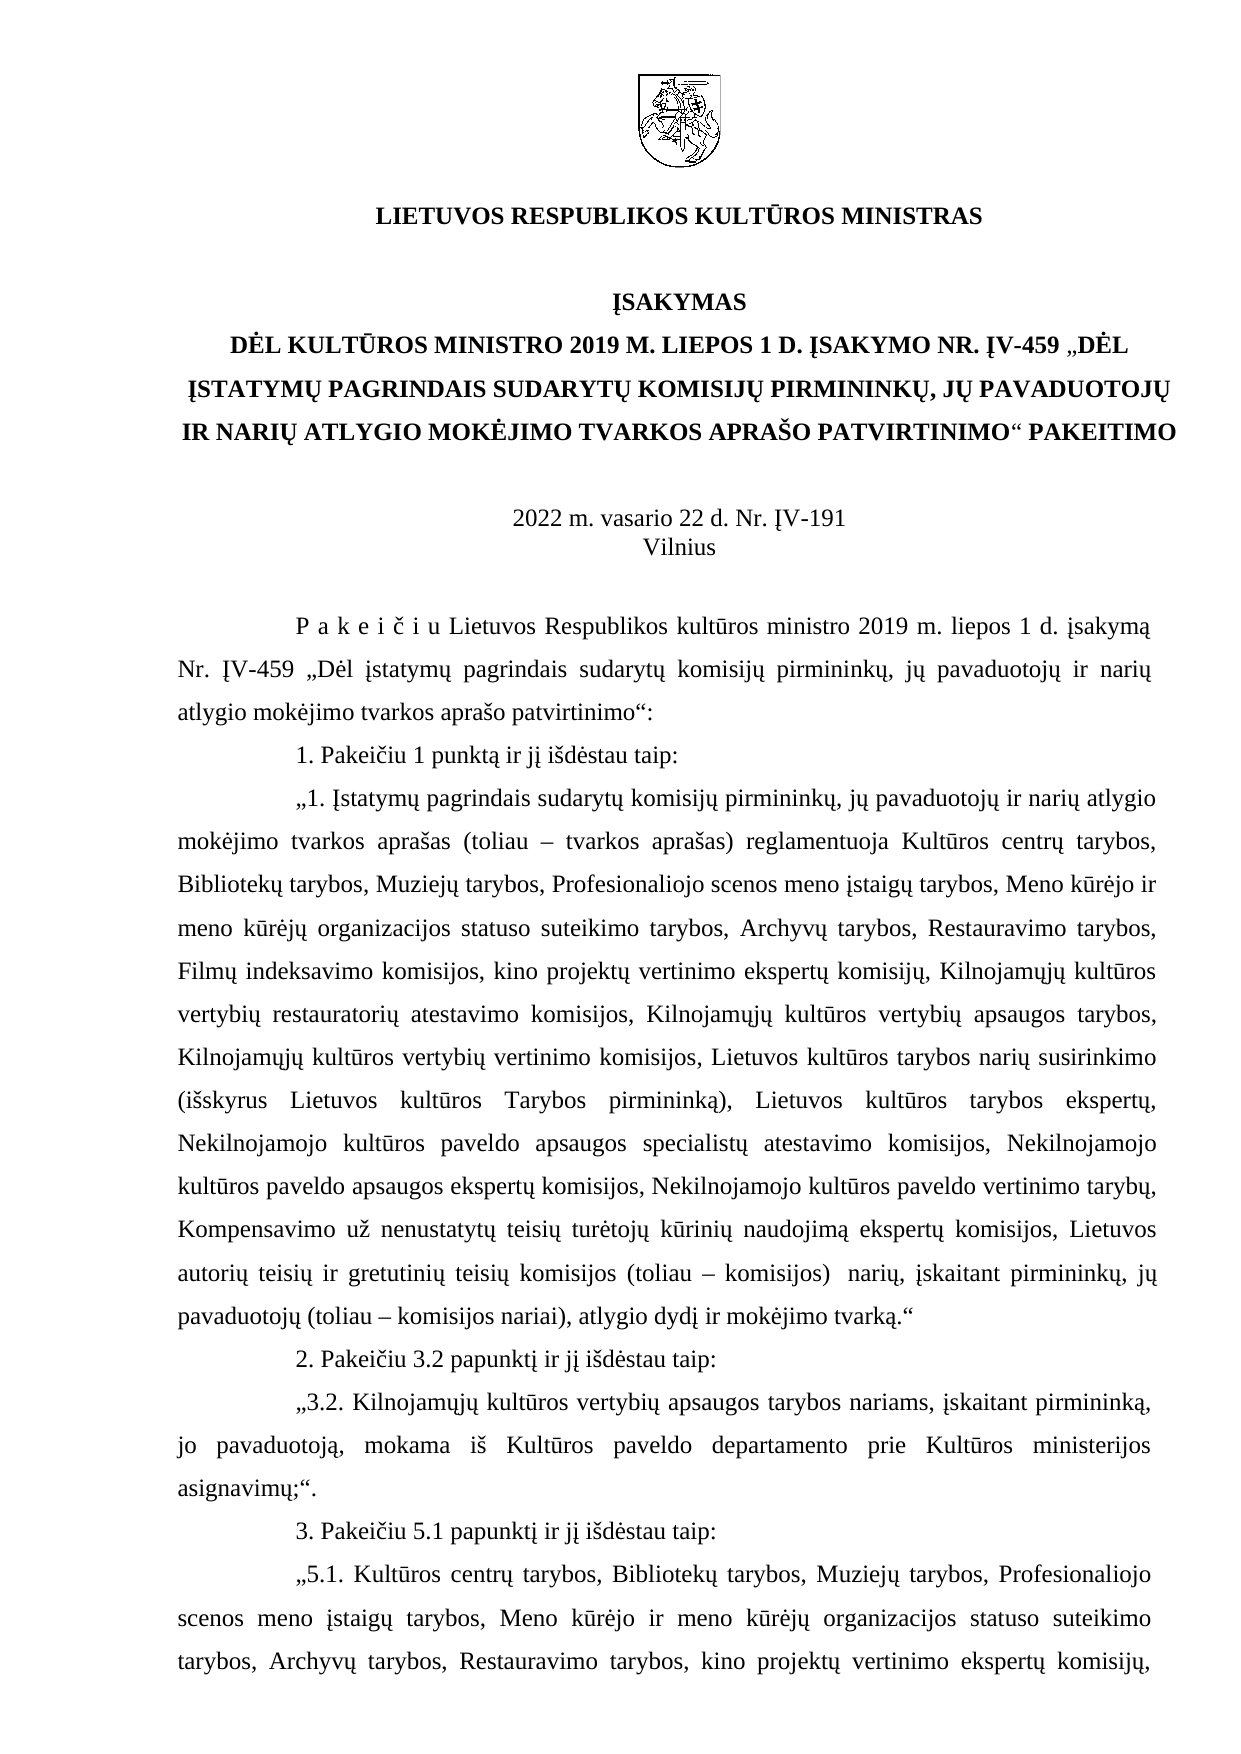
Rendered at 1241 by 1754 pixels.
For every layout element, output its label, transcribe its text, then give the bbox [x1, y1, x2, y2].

text „5.1. Kultūros centrų tarybos, Bibliotekų tarybos, Muziejų tarybos, Profesionaliojo scenos meno įstaigų tarybos, Meno kūrėjo ir meno kūrėjų organizacijos statuso suteikimo tarybos, Archyvų tarybos, Restauravimo tarybos, kino projektų vertinimo ekspertų komisijų, [177, 1559, 1152, 1674]
text Vilnius [177, 532, 1181, 561]
text 1. Pakeičiu 1 punktą ir jį išdėstau taip: [177, 740, 1181, 769]
text 2022 m. vasario 22 d. Nr. ĮV-191 [177, 503, 1181, 532]
text LIETUVOS RESPUBLIKOS KULTŪROS MINISTRAS [177, 201, 1181, 230]
text „3.2. Kilnojamųjų kultūros vertybių apsaugos tarybos nariams, įskaitant pirmininką, jo pavaduotoją, mokama iš Kultūros paveldo departamento prie Kultūros ministerijos asignavimų;“. [177, 1387, 1152, 1502]
text P a k e i č i u Lietuvos Respublikos kultūros ministro 2019 m. liepos 1 d. įsakymą Nr. ĮV-459 „Dėl įstatymų pagrindais sudarytų komisijų pirmininkų, jų pavaduotojų ir narių atlygio mokėjimo tvarkos aprašo patvirtinimo“: [177, 611, 1152, 726]
text 3. Pakeičiu 5.1 papunktį ir jį išdėstau taip: [177, 1516, 1181, 1545]
text DĖL KULTŪROS MINISTRO 2019 M. LIEPOS 1 D. ĮSAKYMO NR. ĮV-459 „DĖL ĮSTATYMŲ PAGRINDAIS SUDARYTŲ KOMISIJŲ PIRMININKŲ, JŲ PAVADUOTOJŲ IR NARIŲ ATLYGIO MOKĖJIMO TVARKOS APRAŠO PATVIRTINIMO“ PAKEITIMO [177, 331, 1181, 446]
text 2. Pakeičiu 3.2 papunktį ir jį išdėstau taip: [177, 1344, 1157, 1373]
text „1. Įstatymų pagrindais sudarytų komisijų pirmininkų, jų pavaduotojų ir narių atlygio mokėjimo tvarkos aprašas (toliau – tvarkos aprašas) reglamentuoja Kultūros centrų tarybos, Bibliotekų tarybos, Muziejų tarybos, Profesionaliojo scenos meno įstaigų tarybos, Meno kūrėjo ir meno kūrėjų organizacijos statuso suteikimo tarybos, Archyvų tarybos, Restauravimo tarybos, Filmų indeksavimo komisijos, kino projektų vertinimo ekspertų komisijų, Kilnojamųjų kultūros vertybių restauratorių atestavimo komisijos, Kilnojamųjų kultūros vertybių apsaugos tarybos, Kilnojamųjų kultūros vertybių vertinimo komisijos, Lietuvos kultūros tarybos narių susirinkimo (išskyrus Lietuvos kultūros Tarybos pirmininką), Lietuvos kultūros tarybos ekspertų, Nekilnojamojo kultūros paveldo apsaugos specialistų atestavimo komisijos, Nekilnojamojo kultūros paveldo apsaugos ekspertų komisijos, Nekilnojamojo kultūros paveldo vertinimo tarybų, Kompensavimo už nenustatytų teisių turėtojų kūrinių naudojimą ekspertų komisijos, Lietuvos autorių teisių ir gretutinių teisių komisijos (toliau – komisijos) narių, įskaitant pirmininkų, jų pavaduotojų (toliau – komisijos nariai), atlygio dydį ir mokėjimo tvarką.“ [177, 783, 1157, 1329]
text ĮSAKYMAS [177, 287, 1181, 316]
